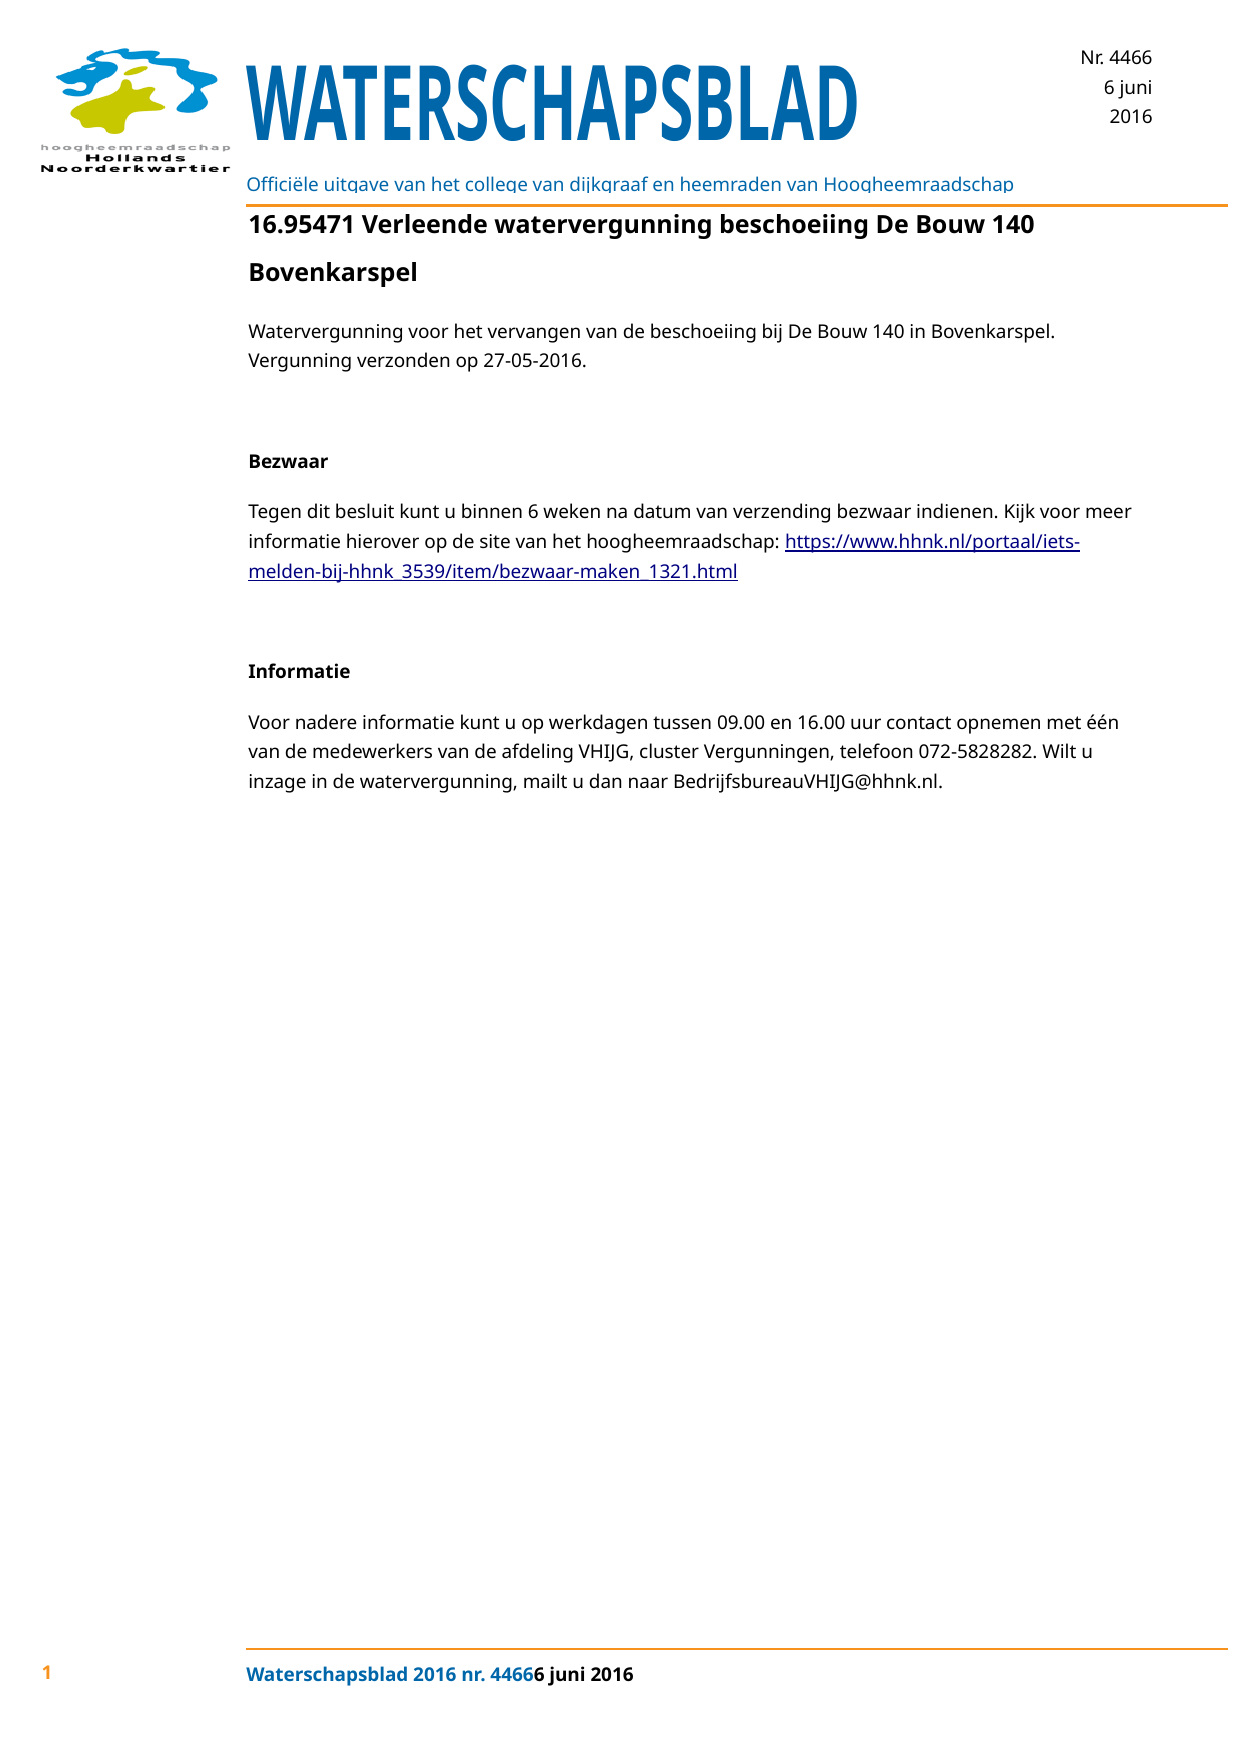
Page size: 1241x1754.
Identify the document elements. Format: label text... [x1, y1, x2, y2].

text Voor nadere informatie kunt u op werkdagen tussen 09.00 en 16.00 uur contact opnemen met één van de medewerkers van de afdeling VHIJG, cluster Vergunningen, telefoon 072-5828282. Wilt u inzage in de watervergunning, mailt u dan naar BedrijfsbureauVHIJG@hhnk.nl. [248, 709, 1152, 794]
text Informatie [248, 659, 1152, 684]
picture [41, 47, 231, 172]
text 16.95471 Verleende watervergunning beschoeiing De Bouw 140 Bovenkarspel [248, 207, 1152, 288]
text Tegen dit besluit kunt u binnen 6 weken na datum van verzending bezwaar indienen. Kijk voor meer informatie hierover op de site van het hoogheemraadschap: https://www.hhnk.nl/portaal/iets-melden-bij-hhnk_3539/item/bezwaar-maken_1321.html [248, 499, 1152, 584]
text Watervergunning voor het vervangen van de beschoeiing bij De Bouw 140 in Bovenkarspel. Vergunning verzonden op 27-05-2016. [248, 318, 1152, 373]
text Bezwaar [248, 448, 1152, 474]
